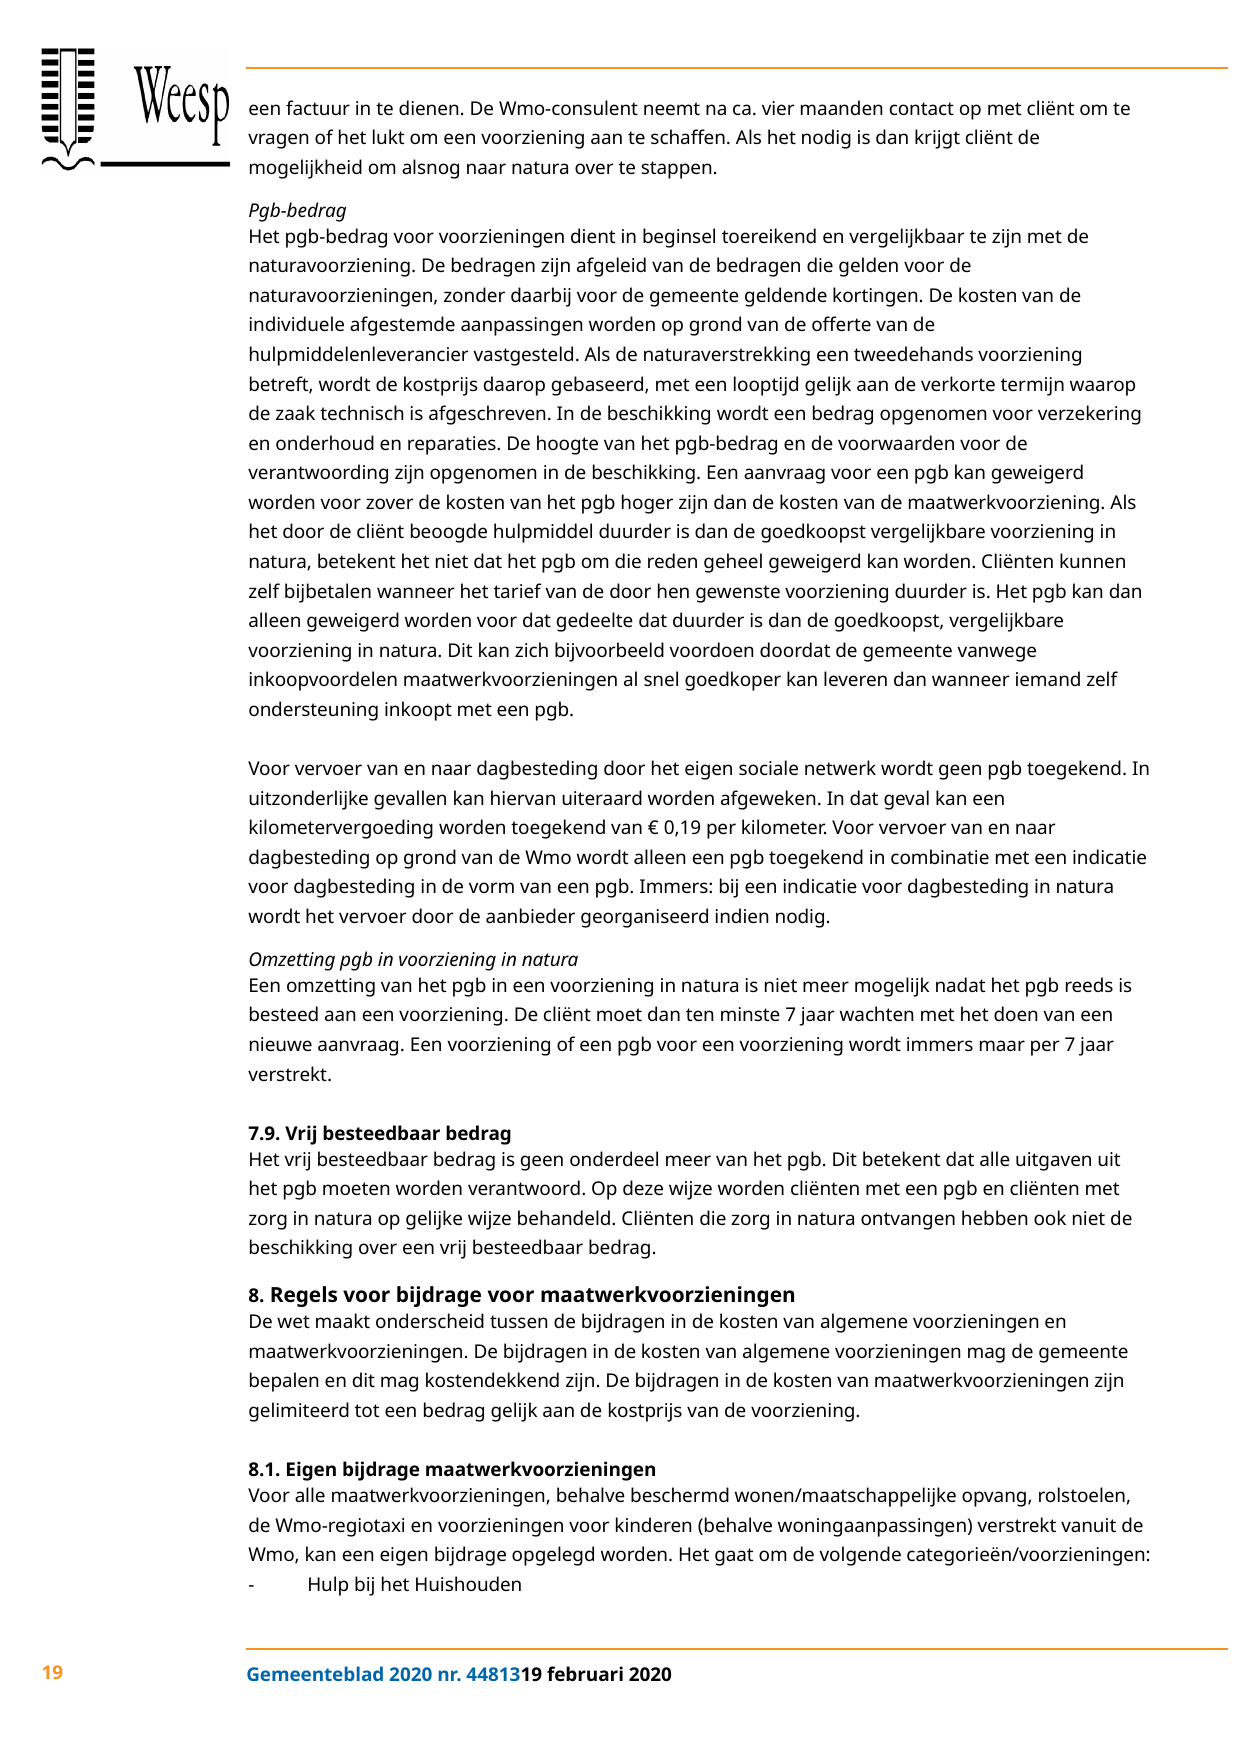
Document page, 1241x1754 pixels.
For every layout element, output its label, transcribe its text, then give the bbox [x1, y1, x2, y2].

list Hulp bij het Huishouden [248, 1571, 1152, 1597]
text Voor alle maatwerkvoorzieningen, behalve beschermd wonen/maatschappelijke opvang, rolstoelen, de Wmo-regiotaxi en voorzieningen voor kinderen (behalve woningaanpassingen) verstrekt vanuit de Wmo, kan een eigen bijdrage opgelegd worden. Het gaat om de volgende categorieën/voorzieningen: [248, 1482, 1152, 1567]
picture [41, 47, 231, 172]
text 7.9. Vrij besteedbaar bedrag [248, 1120, 1152, 1146]
text Een omzetting van het pgb in een voorziening in natura is niet meer mogelijk nadat het pgb reeds is besteed aan een voorziening. De cliënt moet dan ten minste 7 jaar wachten met het doen van een nieuwe aanvraag. Een voorziening of een pgb voor een voorziening wordt immers maar per 7 jaar verstrekt. [248, 972, 1152, 1087]
text Omzetting pgb in voorziening in natura [248, 946, 1152, 972]
text Voor vervoer van en naar dagbesteding door het eigen sociale netwerk wordt geen pgb toegekend. In uitzonderlijke gevallen kan hiervan uiteraard worden afgeweken. In dat geval kan een kilometervergoeding worden toegekend van € 0,19 per kilometer. Voor vervoer van en naar dagbesteding op grond van de Wmo wordt alleen een pgb toegekend in combinatie met een indicatie voor dagbesteding in de vorm van een pgb. Immers: bij een indicatie voor dagbesteding in natura wordt het vervoer door de aanbieder georganiseerd indien nodig. [248, 755, 1152, 929]
text De wet maakt onderscheid tussen de bijdragen in de kosten van algemene voorzieningen en maatwerkvoorzieningen. De bijdragen in de kosten van algemene voorzieningen mag de gemeente bepalen en dit mag kostendekkend zijn. De bijdragen in de kosten van maatwerkvoorzieningen zijn gelimiteerd tot een bedrag gelijk aan de kostprijs van de voorziening. [248, 1308, 1152, 1423]
text een factuur in te dienen. De Wmo-consulent neemt na ca. vier maanden contact op met cliënt om te vragen of het lukt om een voorziening aan te schaffen. Als het nodig is dan krijgt cliënt de mogelijkheid om alsnog naar natura over te stappen. [248, 95, 1152, 180]
text Het pgb-bedrag voor voorzieningen dient in beginsel toereikend en vergelijkbaar te zijn met de naturavoorziening. De bedragen zijn afgeleid van de bedragen die gelden voor de naturavoorzieningen, zonder daarbij voor de gemeente geldende kortingen. De kosten van de individuele afgestemde aanpassingen worden op grond van de offerte van de hulpmiddelenleverancier vastgesteld. Als de naturaverstrekking een tweedehands voorziening betreft, wordt de kostprijs daarop gebaseerd, met een looptijd gelijk aan de verkorte termijn waarop de zaak technisch is afgeschreven. In de beschikking wordt een bedrag opgenomen voor verzekering en onderhoud en reparaties. De hoogte van het pgb-bedrag en de voorwaarden voor de verantwoording zijn opgenomen in de beschikking. Een aanvraag voor een pgb kan geweigerd worden voor zover de kosten van het pgb hoger zijn dan de kosten van de maatwerkvoorziening. Als het door de cliënt beoogde hulpmiddel duurder is dan de goedkoopst vergelijkbare voorziening in natura, betekent het niet dat het pgb om die reden geheel geweigerd kan worden. Cliënten kunnen zelf bijbetalen wanneer het tarief van de door hen gewenste voorziening duurder is. Het pgb kan dan alleen geweigerd worden voor dat gedeelte dat duurder is dan de goedkoopst, vergelijkbare voorziening in natura. Dit kan zich bijvoorbeeld voordoen doordat de gemeente vanwege inkoopvoordelen maatwerkvoorzieningen al snel goedkoper kan leveren dan wanneer iemand zelf ondersteuning inkoopt met een pgb. [248, 223, 1152, 722]
text Pgb-bedrag [248, 197, 1152, 223]
text Het vrij besteedbaar bedrag is geen onderdeel meer van het pgb. Dit betekent dat alle uitgaven uit het pgb moeten worden verantwoord. Op deze wijze worden cliënten met een pgb en cliënten met zorg in natura op gelijke wijze behandeld. Cliënten die zorg in natura ontvangen hebben ook niet de beschikking over een vrij besteedbaar bedrag. [248, 1146, 1152, 1260]
text 8. Regels voor bijdrage voor maatwerkvoorzieningen [248, 1280, 1152, 1308]
text 8.1. Eigen bijdrage maatwerkvoorzieningen [248, 1456, 1152, 1482]
